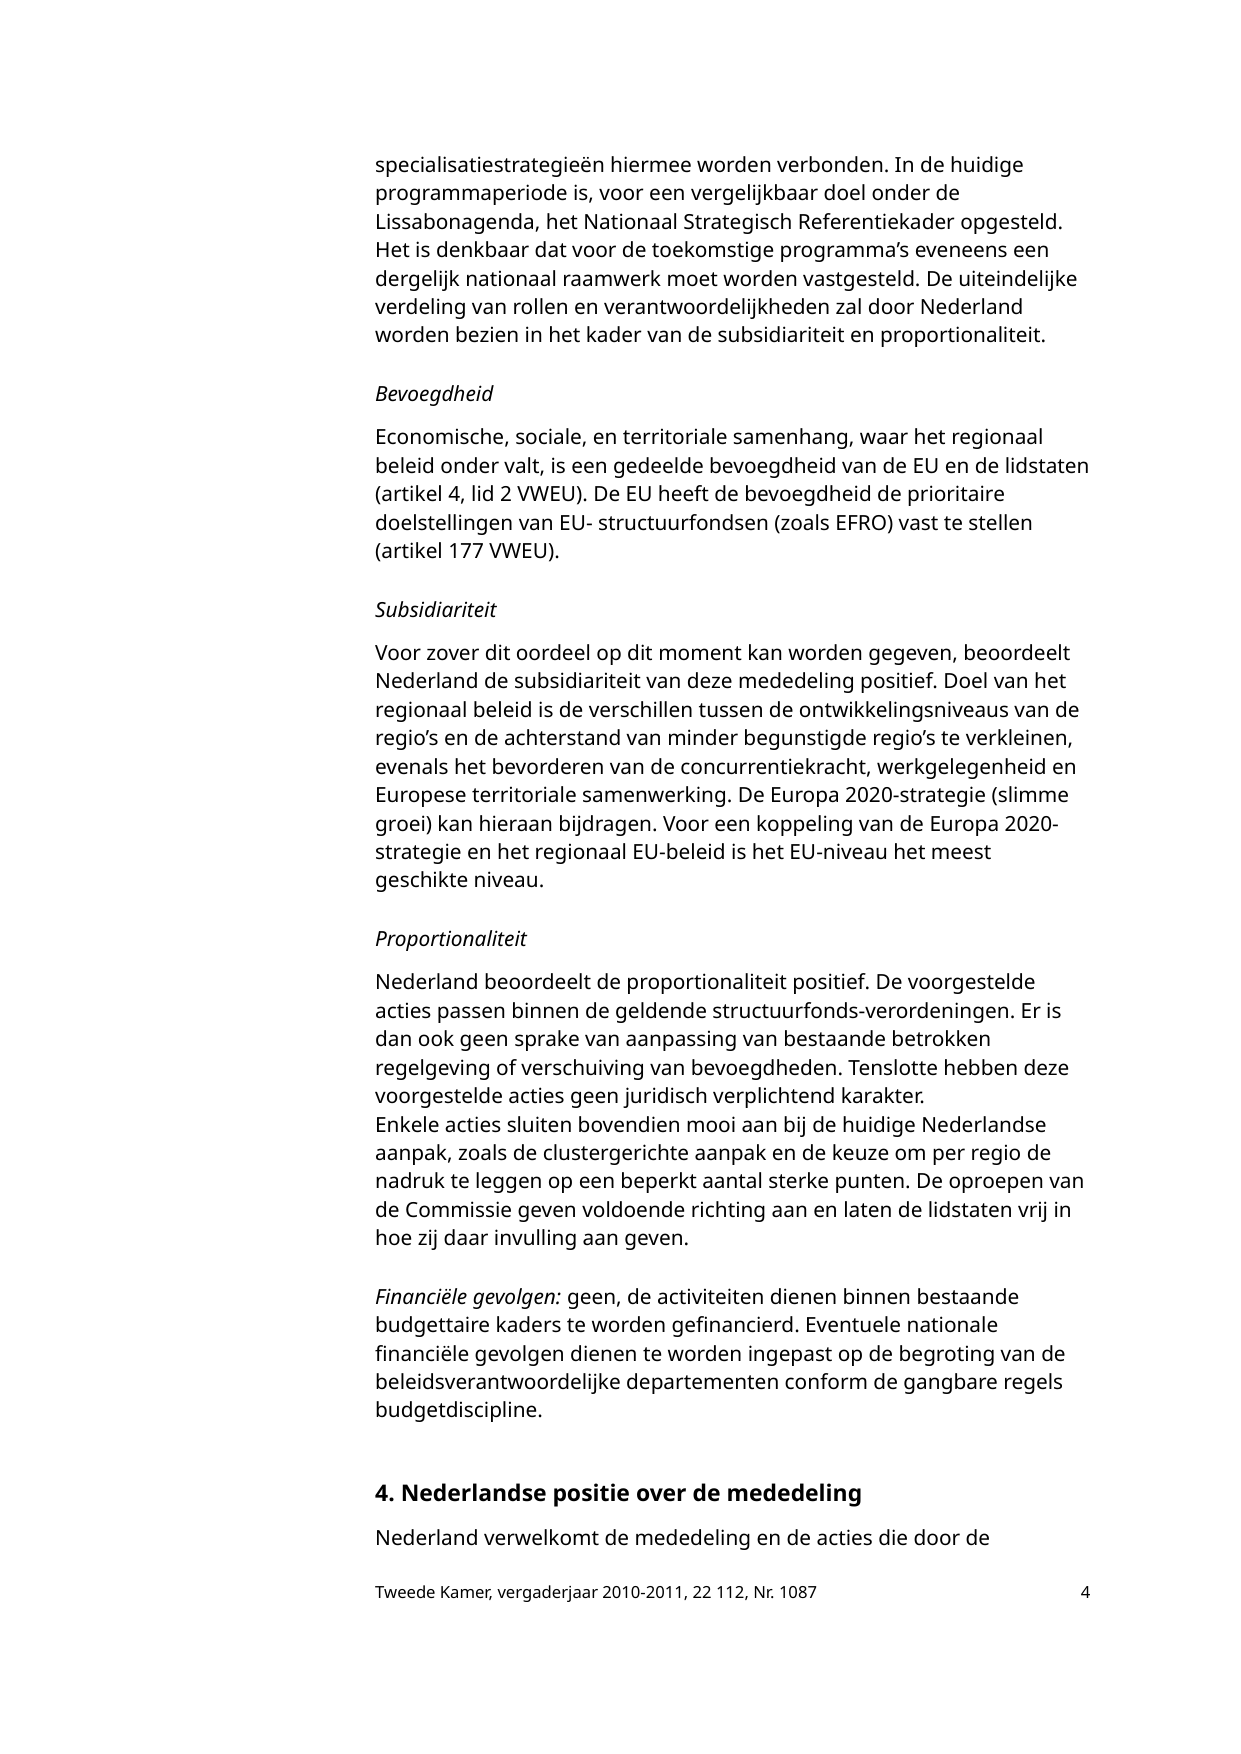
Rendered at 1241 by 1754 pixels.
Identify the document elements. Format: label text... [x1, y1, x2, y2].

text Proportionaliteit [375, 924, 1090, 952]
text Nederland beoordeelt de proportionaliteit positief. De voorgestelde acties passen binnen de geldende structuurfonds-verordeningen. Er is dan ook geen sprake van aanpassing van bestaande betrokken regelgeving of verschuiving van bevoegdheden. Tenslotte hebben deze voorgestelde acties geen juridisch verplichtend karakter. [375, 967, 1090, 1110]
text Economische, sociale, en territoriale samenhang, waar het regionaal beleid onder valt, is een gedeelde bevoegdheid van de EU en de lidstaten (artikel 4, lid 2 VWEU). De EU heeft de bevoegdheid de prioritaire doelstellingen van EU- structuurfondsen (zoals EFRO) vast te stellen (artikel 177 VWEU). [375, 422, 1090, 565]
text Enkele acties sluiten bovendien mooi aan bij de huidige Nederlandse aanpak, zoals de clustergerichte aanpak en de keuze om per regio de nadruk te leggen op een beperkt aantal sterke punten. De oproepen van de Commissie geven voldoende richting aan en laten de lidstaten vrij in hoe zij daar invulling aan geven. [375, 1110, 1090, 1252]
text Nederland verwelkomt de mededeling en de acties die door de [375, 1523, 1090, 1551]
text Subsidiariteit [375, 595, 1090, 623]
text Voor zover dit oordeel op dit moment kan worden gegeven, beoordeelt Nederland de subsidiariteit van deze mededeling positief. Doel van het regionaal beleid is de verschillen tussen de ontwikkelingsniveaus van de regio’s en de achterstand van minder begunstigde regio’s te verkleinen, evenals het bevorderen van de concurrentiekracht, werkgelegenheid en Europese territoriale samenwerking. De Europa 2020-strategie (slimme groei) kan hieraan bijdragen. Voor een koppeling van de Europa 2020-strategie en het regionaal EU-beleid is het EU-niveau het meest geschikte niveau. [375, 638, 1090, 894]
text specialisatiestrategieën hiermee worden verbonden. In de huidige programmaperiode is, voor een vergelijkbaar doel onder de Lissabonagenda, het Nationaal Strategisch Referentiekader opgesteld. Het is denkbaar dat voor de toekomstige programma’s eveneens een dergelijk nationaal raamwerk moet worden vastgesteld. De uiteindelijke verdeling van rollen en verantwoordelijkheden zal door Nederland worden bezien in het kader van de subsidiariteit en proportionaliteit. [375, 150, 1090, 349]
text Bevoegdheid [375, 379, 1090, 407]
text Financiële gevolgen: geen, de activiteiten dienen binnen bestaande budgettaire kaders te worden gefinancierd. Eventuele nationale financiële gevolgen dienen te worden ingepast op de begroting van de beleidsverantwoordelijke departementen conform de gangbare regels budgetdiscipline. [375, 1282, 1090, 1424]
subtitle 4. Nederlandse positie over de mededeling [375, 1477, 1090, 1508]
